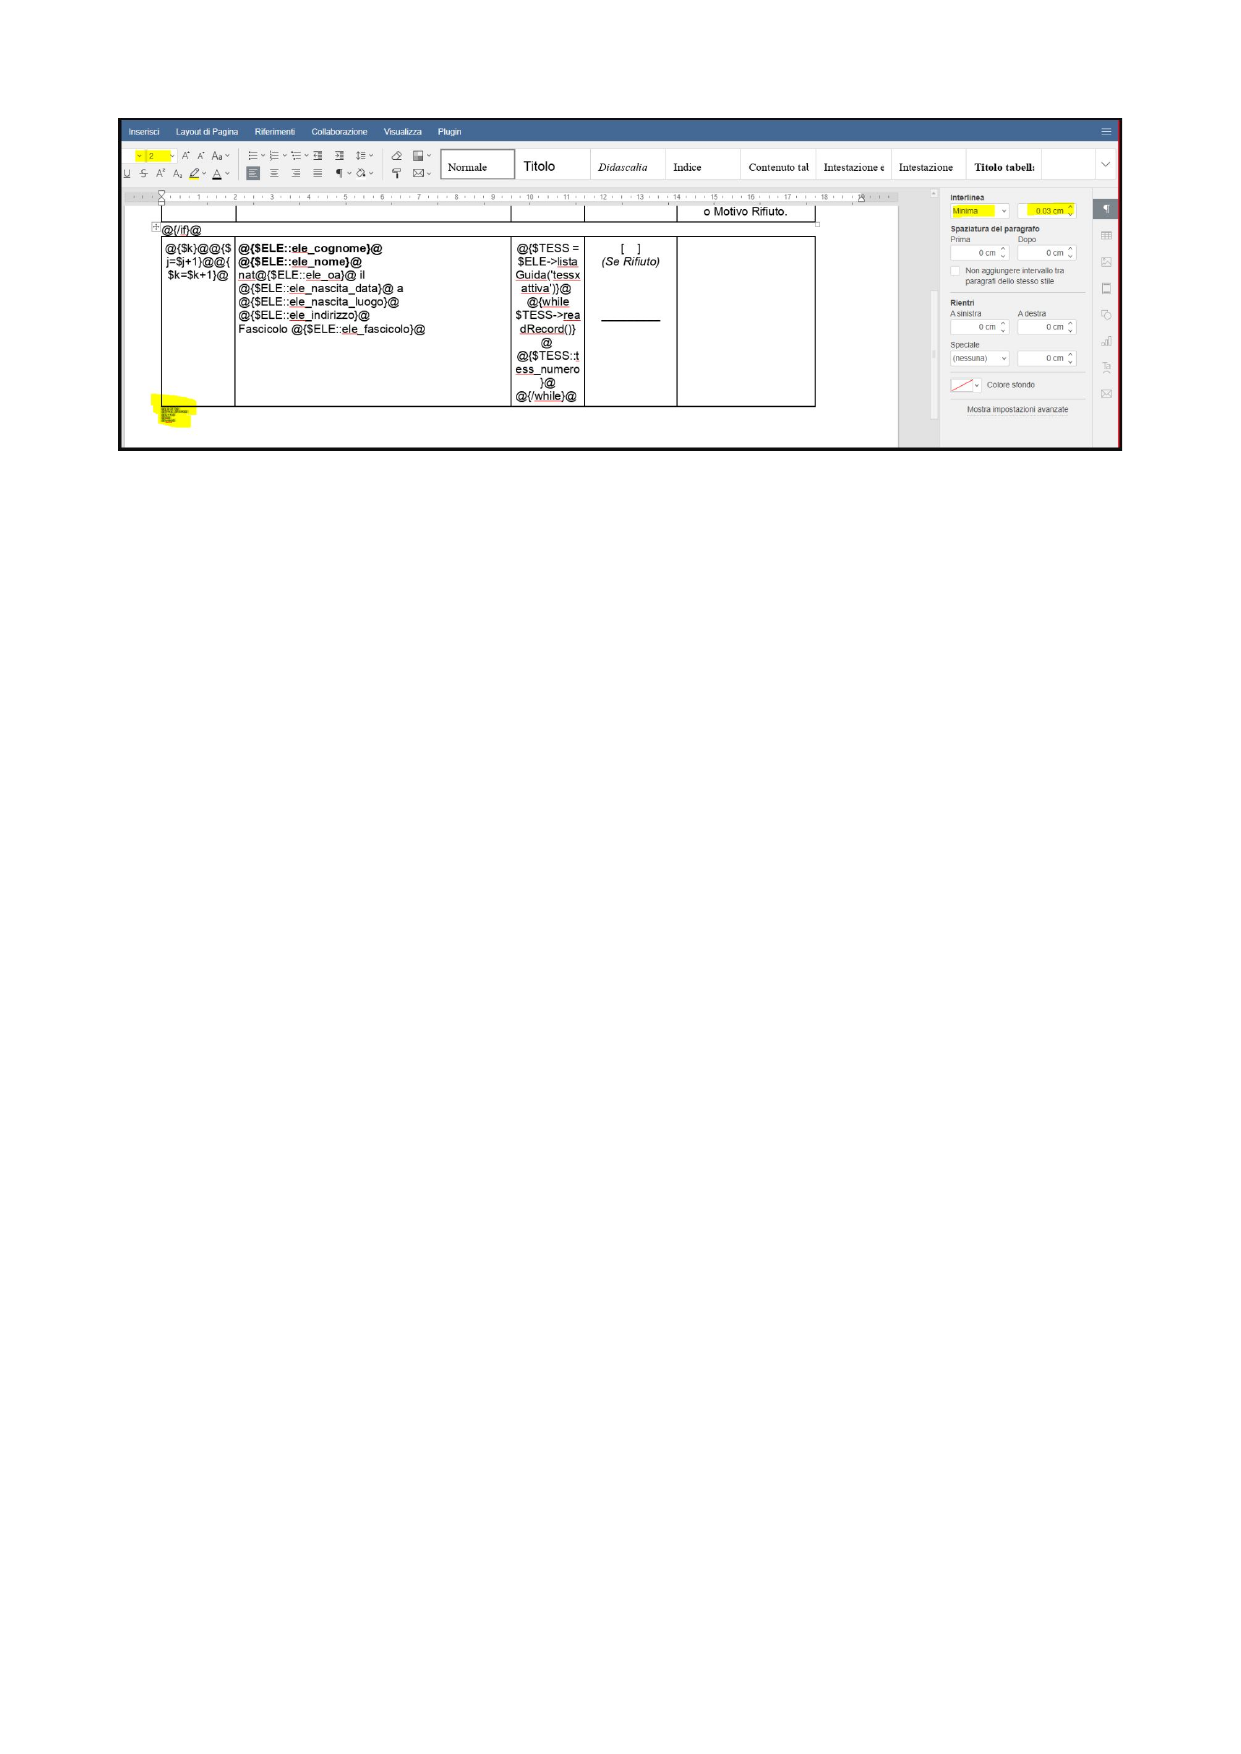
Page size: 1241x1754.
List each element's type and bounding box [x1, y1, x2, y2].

picture [118, 118, 1123, 451]
